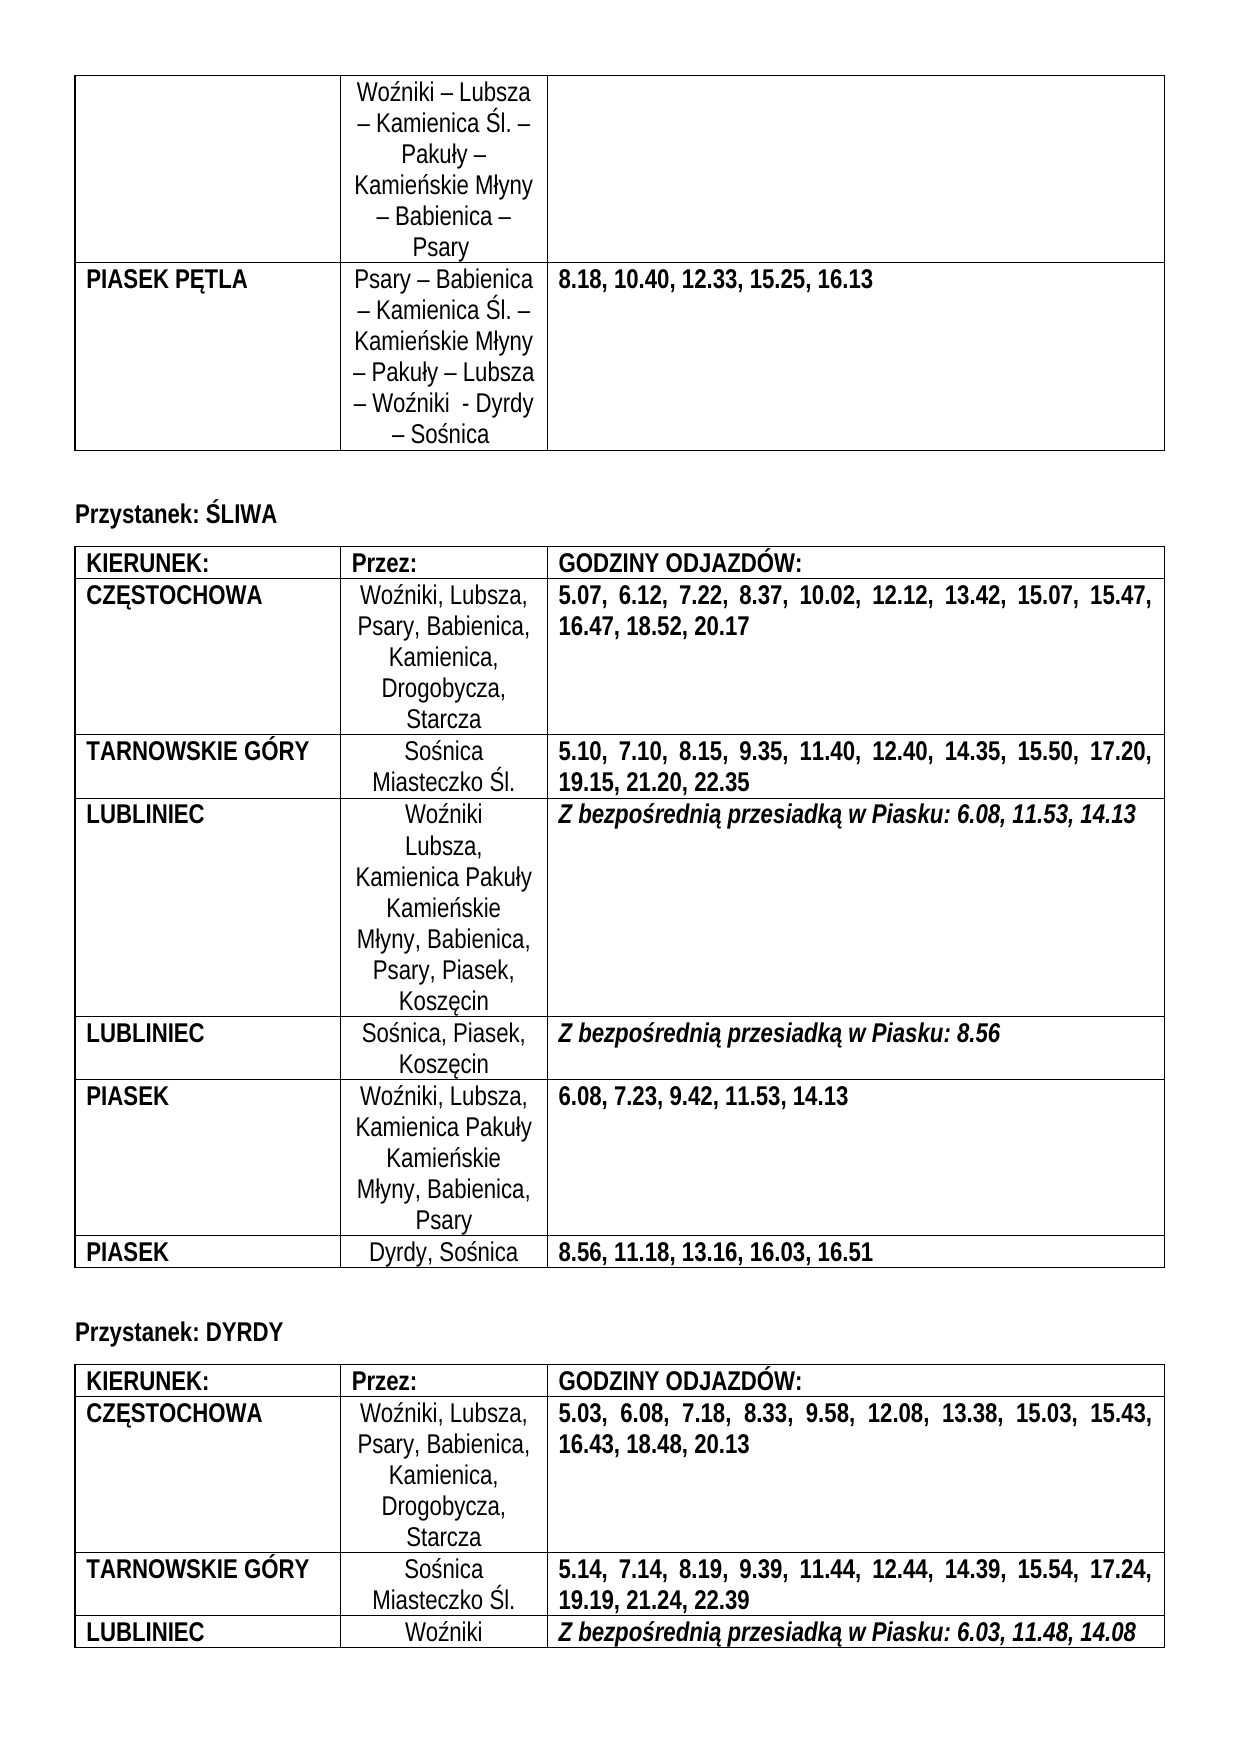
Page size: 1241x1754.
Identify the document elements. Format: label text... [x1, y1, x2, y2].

table_cell Z bezpośrednią przesiadką w Piasku: 6.03, 11.48, 14.08 [548, 1616, 1164, 1647]
table_header GODZINY ODJAZDÓW: [548, 1365, 1164, 1396]
table_cell 5.14, 7.14, 8.19, 9.39, 11.44, 12.44, 14.39, 15.54, 17.24, 19.19, 21.24, 22.39 [548, 1553, 1164, 1615]
table_cell 5.10, 7.10, 8.15, 9.35, 11.40, 12.40, 14.35, 15.50, 17.20, 19.15, 21.20, 22.35 [548, 735, 1164, 797]
table_cell Woźniki – Lubsza – Kamienica Śl. – Pakuły – Kamieńskie Młyny – Babienica – Psary [341, 76, 547, 262]
table_header GODZINY ODJAZDÓW: [548, 547, 1164, 578]
table_cell Woźniki, Lubsza, Psary, Babienica, Kamienica, Drogobycza, Starcza [341, 579, 547, 734]
table_cell Woźniki Lubsza, Kamienica Pakuły Kamieńskie Młyny, Babienica, Psary, Piasek, Koszęcin [341, 799, 547, 1016]
table_cell Z bezpośrednią przesiadką w Piasku: 6.08, 11.53, 14.13 [548, 799, 1164, 1016]
table_cell Woźniki [341, 1616, 547, 1647]
table_cell [76, 76, 340, 262]
table_cell Sośnica Miasteczko Śl. [341, 1553, 547, 1615]
table_cell Sośnica Miasteczko Śl. [341, 735, 547, 797]
table_cell LUBLINIEC [76, 1017, 340, 1079]
table_cell Woźniki, Lubsza, Psary, Babienica, Kamienica, Drogobycza, Starcza [341, 1397, 547, 1552]
table_cell Woźniki, Lubsza, Kamienica Pakuły Kamieńskie Młyny, Babienica, Psary [341, 1080, 547, 1235]
table_cell 6.08, 7.23, 9.42, 11.53, 14.13 [548, 1080, 1164, 1235]
table_header KIERUNEK: [76, 1365, 340, 1396]
table_cell 5.07, 6.12, 7.22, 8.37, 10.02, 12.12, 13.42, 15.07, 15.47, 16.47, 18.52, 20.17 [548, 579, 1164, 734]
table_cell Dyrdy, Sośnica [341, 1236, 547, 1267]
table_cell CZĘSTOCHOWA [76, 579, 340, 734]
table_cell Psary – Babienica – Kamienica Śl. – Kamieńskie Młyny – Pakuły – Lubsza – Woźniki - Dyrdy – Sośnica [341, 263, 547, 449]
table_cell TARNOWSKIE GÓRY [76, 735, 340, 797]
table_cell Z bezpośrednią przesiadką w Piasku: 8.56 [548, 1017, 1164, 1079]
table_cell CZĘSTOCHOWA [76, 1397, 340, 1552]
table_header KIERUNEK: [76, 547, 340, 578]
table_cell PIASEK PĘTLA [76, 263, 340, 449]
table_cell 8.56, 11.18, 13.16, 16.03, 16.51 [548, 1236, 1164, 1267]
text Przystanek: DYRDY [75, 1316, 1165, 1347]
table_cell Sośnica, Piasek, Koszęcin [341, 1017, 547, 1079]
table_cell [548, 76, 1164, 262]
table_cell 8.18, 10.40, 12.33, 15.25, 16.13 [548, 263, 1164, 449]
table_cell PIASEK [76, 1080, 340, 1235]
table_cell LUBLINIEC [76, 799, 340, 1016]
table_cell TARNOWSKIE GÓRY [76, 1553, 340, 1615]
text Przystanek: ŚLIWA [75, 498, 1165, 529]
table_cell PIASEK [76, 1236, 340, 1267]
table_header Przez: [341, 1365, 547, 1396]
table_header Przez: [341, 547, 547, 578]
table_cell LUBLINIEC [76, 1616, 340, 1647]
table_cell 5.03, 6.08, 7.18, 8.33, 9.58, 12.08, 13.38, 15.03, 15.43, 16.43, 18.48, 20.13 [548, 1397, 1164, 1552]
